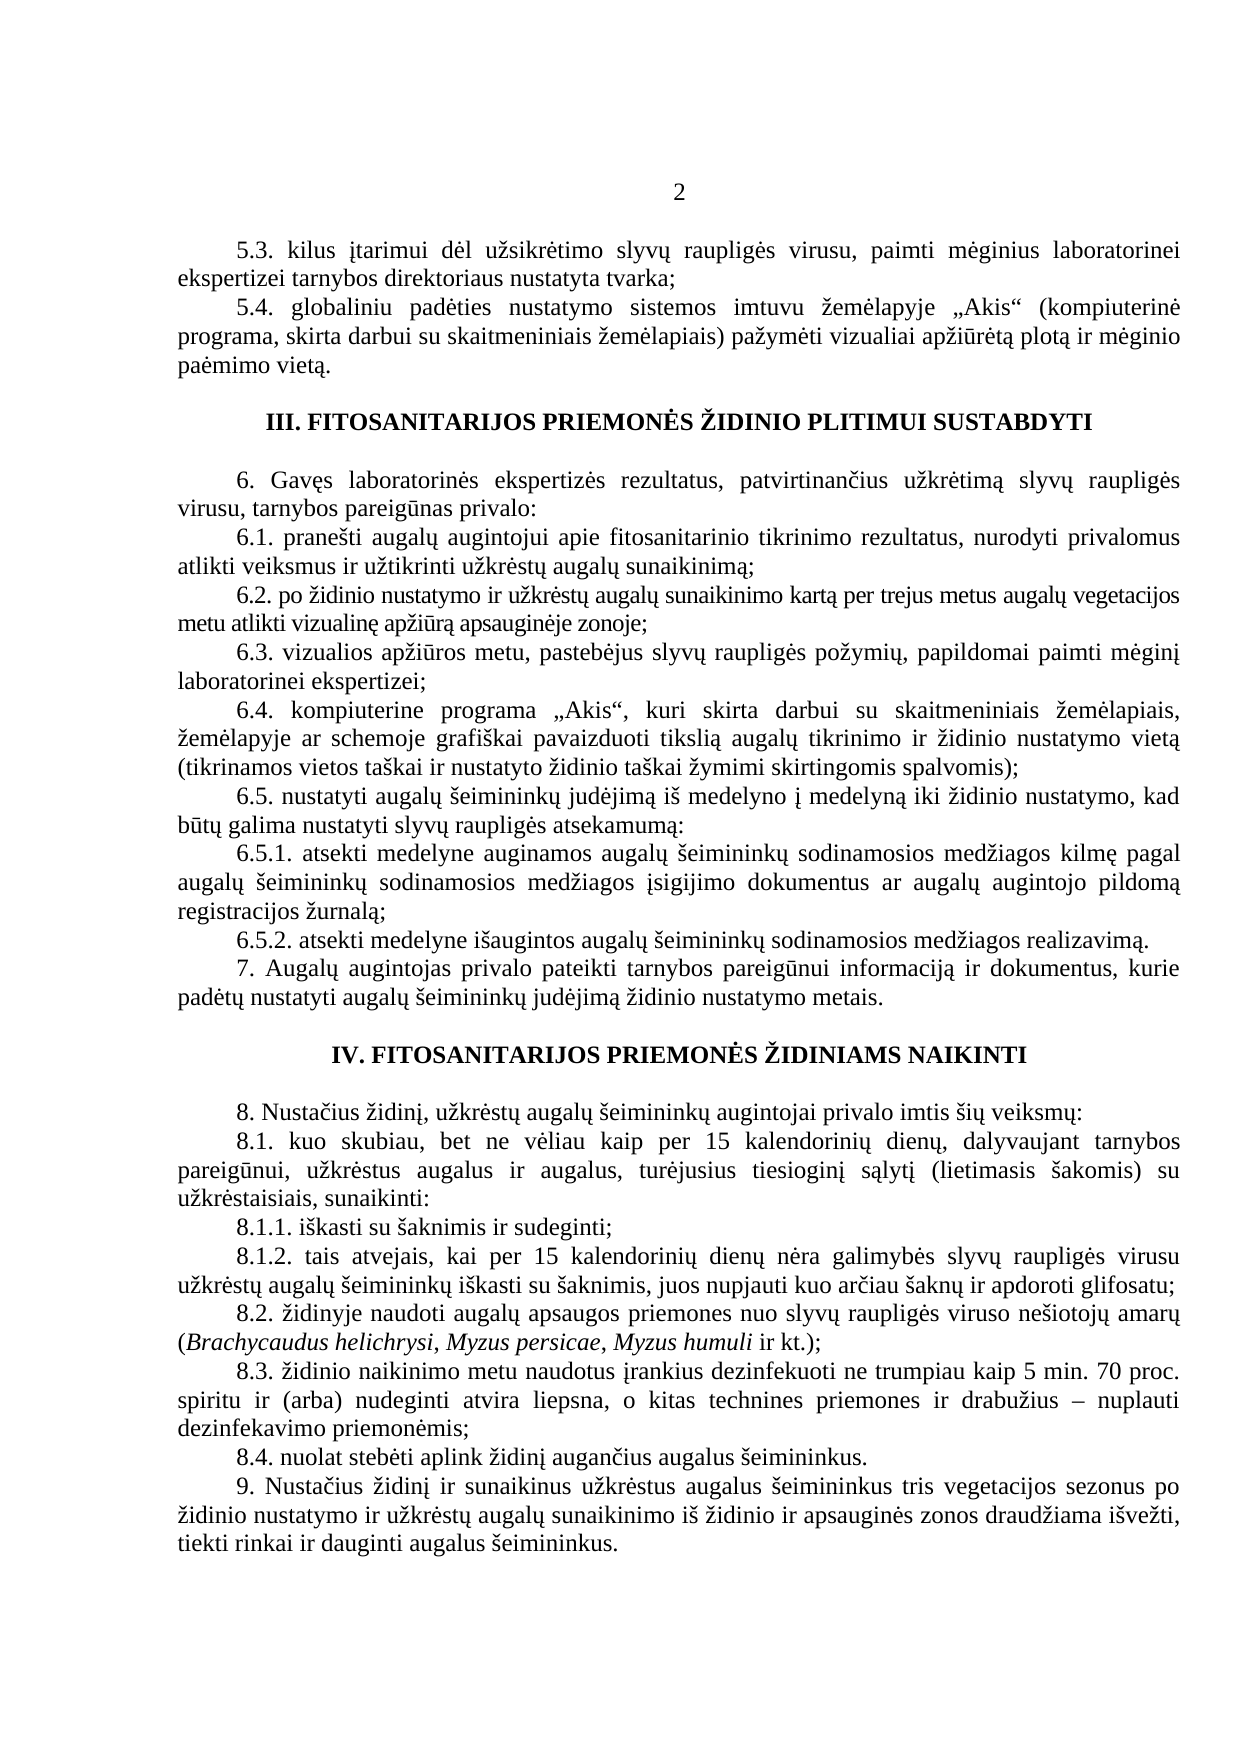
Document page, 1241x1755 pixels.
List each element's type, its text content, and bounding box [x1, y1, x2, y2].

text 6.5.2. atsekti medelyne išaugintos augalų šeimininkų sodinamosios medžiagos realizavimą. [177, 925, 1181, 953]
text 8. Nustačius židinį, užkrėstų augalų šeimininkų augintojai privalo imtis šių veiksmų: [177, 1097, 1181, 1126]
text 8.3. židinio naikinimo metu naudotus įrankius dezinfekuoti ne trumpiau kaip 5 min. 70 proc. spiritu ir (arba) nudeginti atvira liepsna, o kitas technines priemones ir drabužius – nuplauti dezinfekavimo priemonėmis; [177, 1356, 1181, 1442]
text 8.2. židinyje naudoti augalų apsaugos priemones nuo slyvų raupligės viruso nešiotojų amarų (Brachycaudus helichrysi, Myzus persicae, Myzus humuli ir kt.); [177, 1298, 1181, 1356]
text 6.1. pranešti augalų augintojui apie fitosanitarinio tikrinimo rezultatus, nurodyti privalomus atlikti veiksmus ir užtikrinti užkrėstų augalų sunaikinimą; [177, 522, 1181, 580]
text 8.1. kuo skubiau, bet ne vėliau kaip per 15 kalendorinių dienų, dalyvaujant tarnybos pareigūnui, užkrėstus augalus ir augalus, turėjusius tiesioginį sąlytį (lietimasis šakomis) su užkrėstaisiais, sunaikinti: [177, 1126, 1181, 1212]
text 9. Nustačius židinį ir sunaikinus užkrėstus augalus šeimininkus tris vegetacijos sezonus po židinio nustatymo ir užkrėstų augalų sunaikinimo iš židinio ir apsauginės zonos draudžiama išvežti, tiekti rinkai ir dauginti augalus šeimininkus. [177, 1471, 1181, 1557]
text 6.4. kompiuterine programa „Akis“, kuri skirta darbui su skaitmeniniais žemėlapiais, žemėlapyje ar schemoje grafiškai pavaizduoti tikslią augalų tikrinimo ir židinio nustatymo vietą (tikrinamos vietos taškai ir nustatyto židinio taškai žymimi skirtingomis spalvomis); [177, 695, 1181, 781]
text 6. Gavęs laboratorinės ekspertizės rezultatus, patvirtinančius užkrėtimą slyvų raupligės virusu, tarnybos pareigūnas privalo: [177, 465, 1181, 522]
text III. FITOSANITARIJOS PRIEMONĖS ŽIDINIO PLITIMUI SUSTABDYTI [177, 407, 1181, 436]
text 5.3. kilus įtarimui dėl užsikrėtimo slyvų raupligės virusu, paimti mėginius laboratorinei ekspertizei tarnybos direktoriaus nustatyta tvarka; [177, 235, 1181, 292]
text 8.1.2. tais atvejais, kai per 15 kalendorinių dienų nėra galimybės slyvų raupligės virusu užkrėstų augalų šeimininkų iškasti su šaknimis, juos nupjauti kuo arčiau šaknų ir apdoroti glifosatu; [177, 1241, 1181, 1298]
text 6.5. nustatyti augalų šeimininkų judėjimą iš medelyno į medelyną iki židinio nustatymo, kad būtų galima nustatyti slyvų raupligės atsekamumą: [177, 781, 1181, 838]
text 8.1.1. iškasti su šaknimis ir sudeginti; [177, 1212, 1181, 1241]
text 6.5.1. atsekti medelyne auginamos augalų šeimininkų sodinamosios medžiagos kilmę pagal augalų šeimininkų sodinamosios medžiagos įsigijimo dokumentus ar augalų augintojo pildomą registracijos žurnalą; [177, 838, 1181, 925]
text 7. Augalų augintojas privalo pateikti tarnybos pareigūnui informaciją ir dokumentus, kurie padėtų nustatyti augalų šeimininkų judėjimą židinio nustatymo metais. [177, 953, 1181, 1011]
text 5.4. globaliniu padėties nustatymo sistemos imtuvu žemėlapyje „Akis“ (kompiuterinė programa, skirta darbui su skaitmeniniais žemėlapiais) pažymėti vizualiai apžiūrėtą plotą ir mėginio paėmimo vietą. [177, 292, 1181, 378]
text IV. FITOSANITARIJOS PRIEMONĖS ŽIDINIAMS NAIKINTI [177, 1040, 1181, 1068]
text 6.2. po židinio nustatymo ir užkrėstų augalų sunaikinimo kartą per trejus metus augalų vegetacijos metu atlikti vizualinę apžiūrą apsauginėje zonoje; [177, 580, 1181, 637]
text 8.4. nuolat stebėti aplink židinį augančius augalus šeimininkus. [177, 1442, 1181, 1471]
text 6.3. vizualios apžiūros metu, pastebėjus slyvų raupligės požymių, papildomai paimti mėginį laboratorinei ekspertizei; [177, 637, 1181, 695]
